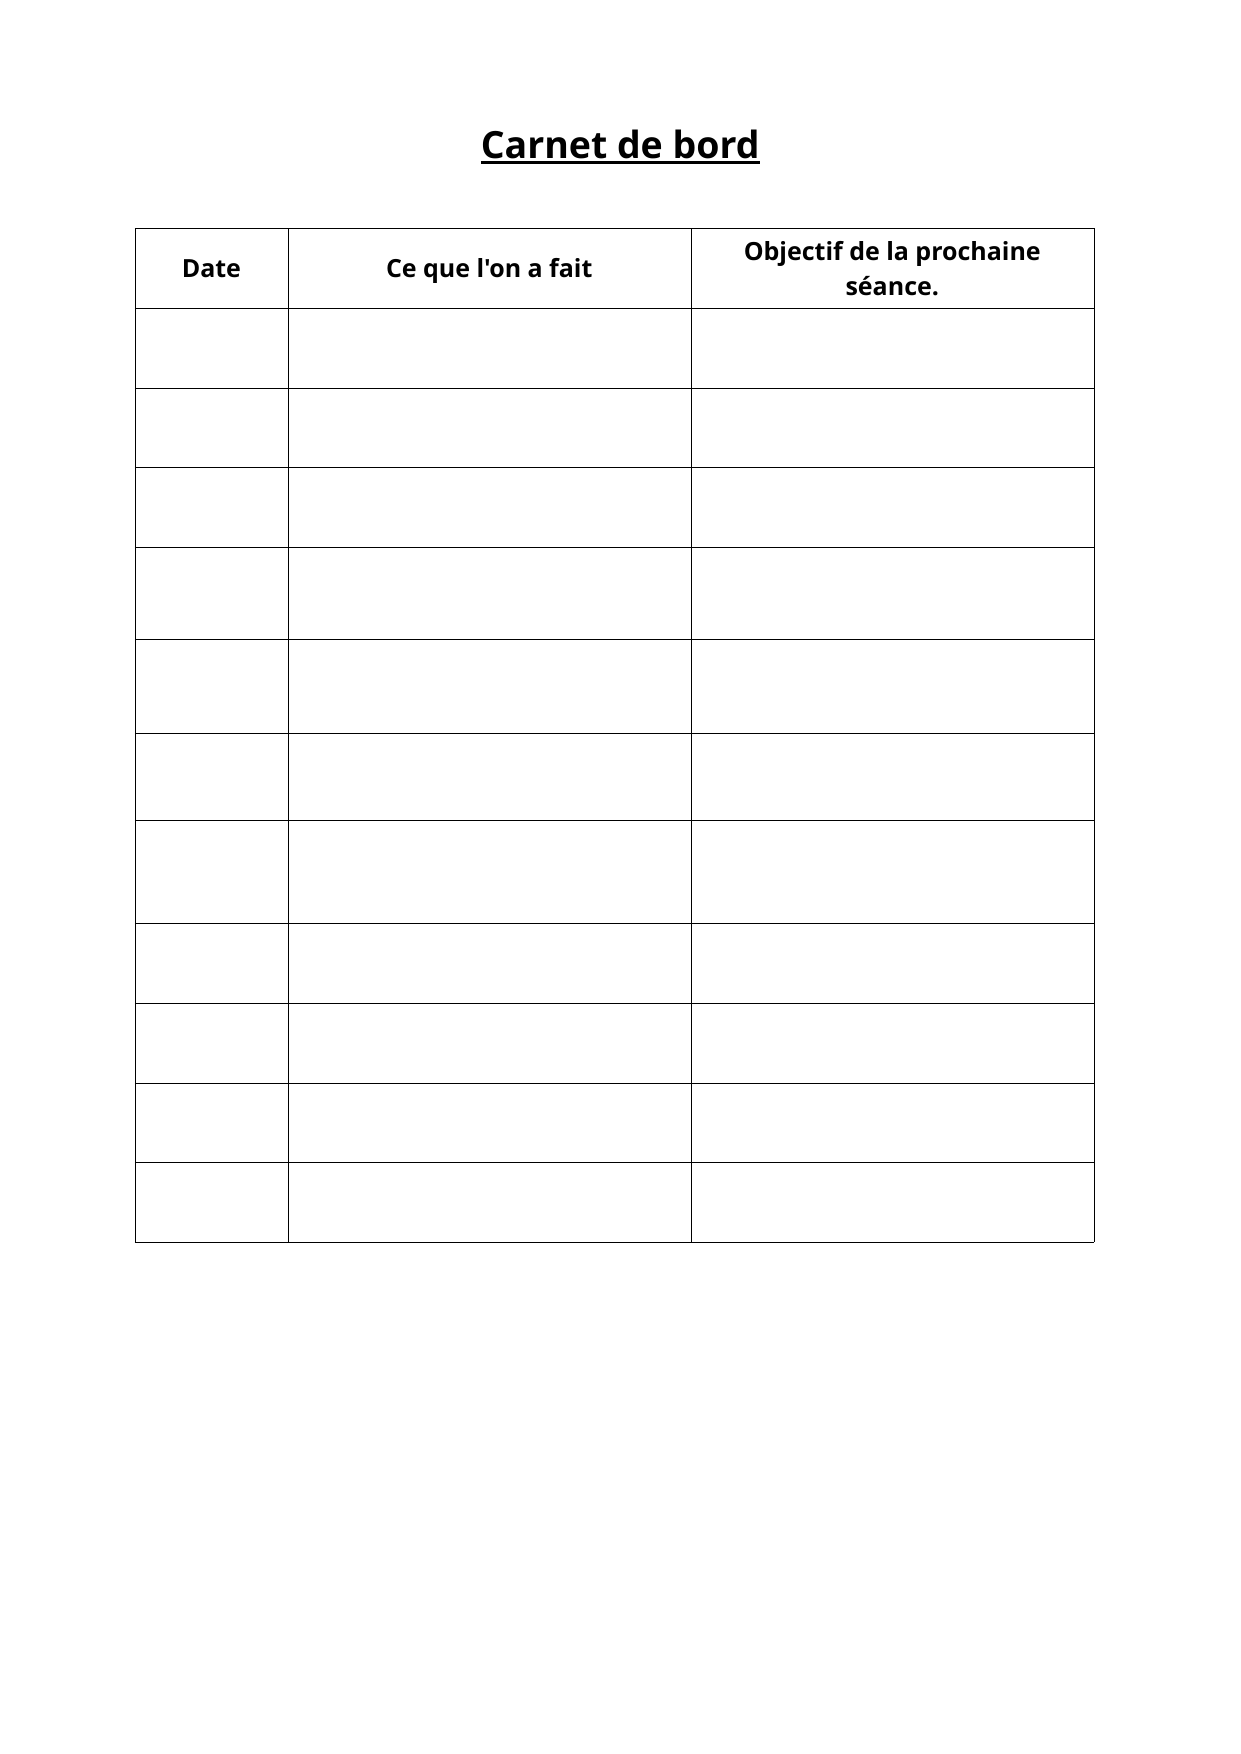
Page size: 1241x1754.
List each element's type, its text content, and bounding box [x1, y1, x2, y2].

table_cell [136, 468, 288, 547]
table_cell [136, 309, 288, 388]
table_cell [289, 468, 691, 547]
table_cell [136, 548, 288, 639]
table_header Objectif de la prochaine séance. [692, 229, 1094, 308]
table_cell [692, 1084, 1094, 1162]
table_cell [692, 468, 1094, 547]
table_cell [136, 821, 288, 923]
table_cell [692, 1163, 1094, 1242]
table_cell [136, 1163, 288, 1242]
table_cell [692, 924, 1094, 1003]
table_cell [289, 309, 691, 388]
table_cell [136, 389, 288, 467]
table_cell [289, 389, 691, 467]
text Carnet de bord [118, 118, 1122, 169]
table_cell [692, 309, 1094, 388]
table_cell [136, 1004, 288, 1082]
table_cell [692, 1004, 1094, 1082]
table_cell [136, 924, 288, 1003]
table_cell [136, 640, 288, 732]
table_cell [289, 734, 691, 819]
table_cell [136, 734, 288, 819]
table_cell [289, 548, 691, 639]
table_cell [289, 821, 691, 923]
table_cell [289, 924, 691, 1003]
table_header Ce que l'on a fait [289, 229, 691, 308]
table_cell [692, 548, 1094, 639]
table_cell [289, 1084, 691, 1162]
table_cell [692, 821, 1094, 923]
table_cell [692, 734, 1094, 819]
table_cell [136, 1084, 288, 1162]
table_cell [289, 1004, 691, 1082]
table_header Date [136, 229, 288, 308]
table_cell [692, 640, 1094, 732]
table_cell [289, 640, 691, 732]
table_cell [692, 389, 1094, 467]
table_cell [289, 1163, 691, 1242]
